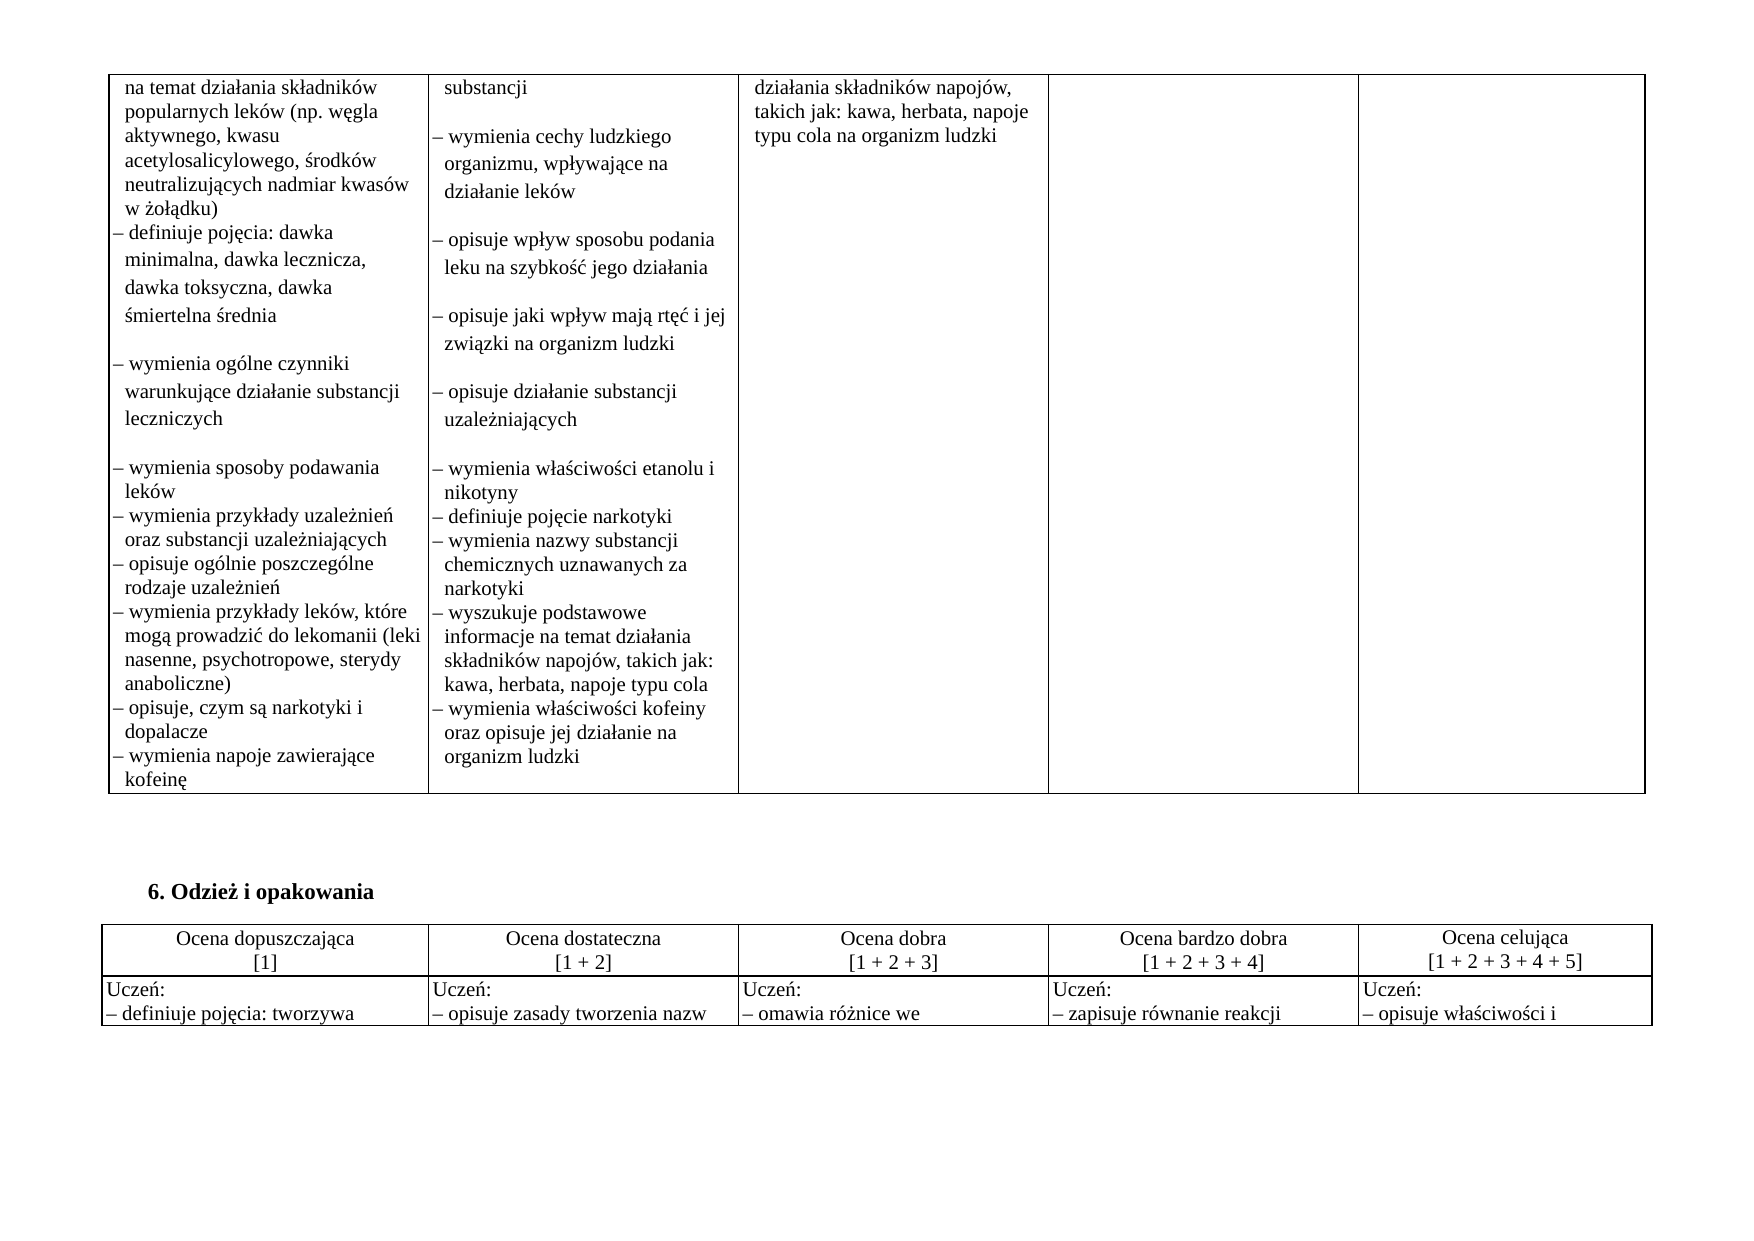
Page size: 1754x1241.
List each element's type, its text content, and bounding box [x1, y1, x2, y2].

table_cell substancji – wymienia cechy ludzkiego organizmu, wpływające na działanie leków – opisuje wpływ sposobu podania leku na szybkość jego działania – opisuje jaki wpływ mają rtęć i jej związki na organizm ludzki – opisuje działanie substancji uzależniających – wymienia właściwości etanolu i nikotyny – definiuje pojęcie narkotyki – wymienia nazwy substancji chemicznych uznawanych za narkotyki – wyszukuje podstawowe informacje na temat działania składników napojów, takich jak: kawa, herbata, napoje typu cola – wymienia właściwości kofeiny oraz opisuje jej działanie na organizm ludzki [429, 75, 738, 792]
table_header Ocena bardzo dobra [1 + 2 + 3 + 4] [1049, 925, 1358, 975]
table_cell działania składników napojów, takich jak: kawa, herbata, napoje typu cola na organizm ludzki [739, 75, 1048, 792]
table_cell [1049, 75, 1358, 792]
table_header Ocena dopuszczająca [1] [103, 925, 428, 975]
table_cell [1359, 75, 1644, 792]
table_cell Uczeń: – opisuje właściwości i [1359, 977, 1651, 1024]
table_cell Uczeń: – opisuje zasady tworzenia nazw [429, 977, 738, 1024]
table_header Ocena dostateczna [1 + 2] [429, 925, 738, 975]
table_cell na temat działania składników popularnych leków (np. węgla aktywnego, kwasu acetylosalicylowego, środków neutralizujących nadmiar kwasów w żołądku) – definiuje pojęcia: dawka minimalna, dawka lecznicza, dawka toksyczna, dawka śmiertelna średnia – wymienia ogólne czynniki warunkujące działanie substancji leczniczych – wymienia sposoby podawania leków – wymienia przykłady uzależnień oraz substancji uzależniających – opisuje ogólnie poszczególne rodzaje uzależnień – wymienia przykłady leków, które mogą prowadzić do lekomanii (leki nasenne, psychotropowe, sterydy anaboliczne) – opisuje, czym są narkotyki i dopalacze – wymienia napoje zawierające kofeinę [110, 75, 428, 792]
table_cell Uczeń: – omawia różnice we [739, 977, 1048, 1024]
table_cell Uczeń: – definiuje pojęcia: tworzywa [103, 977, 428, 1024]
table_header Ocena celująca [1 + 2 + 3 + 4 + 5] [1359, 925, 1651, 975]
table_header Ocena dobra [1 + 2 + 3] [739, 925, 1048, 975]
table_cell Uczeń: – zapisuje równanie reakcji [1049, 977, 1358, 1024]
text 6. Odzież i opakowania [148, 878, 1606, 904]
